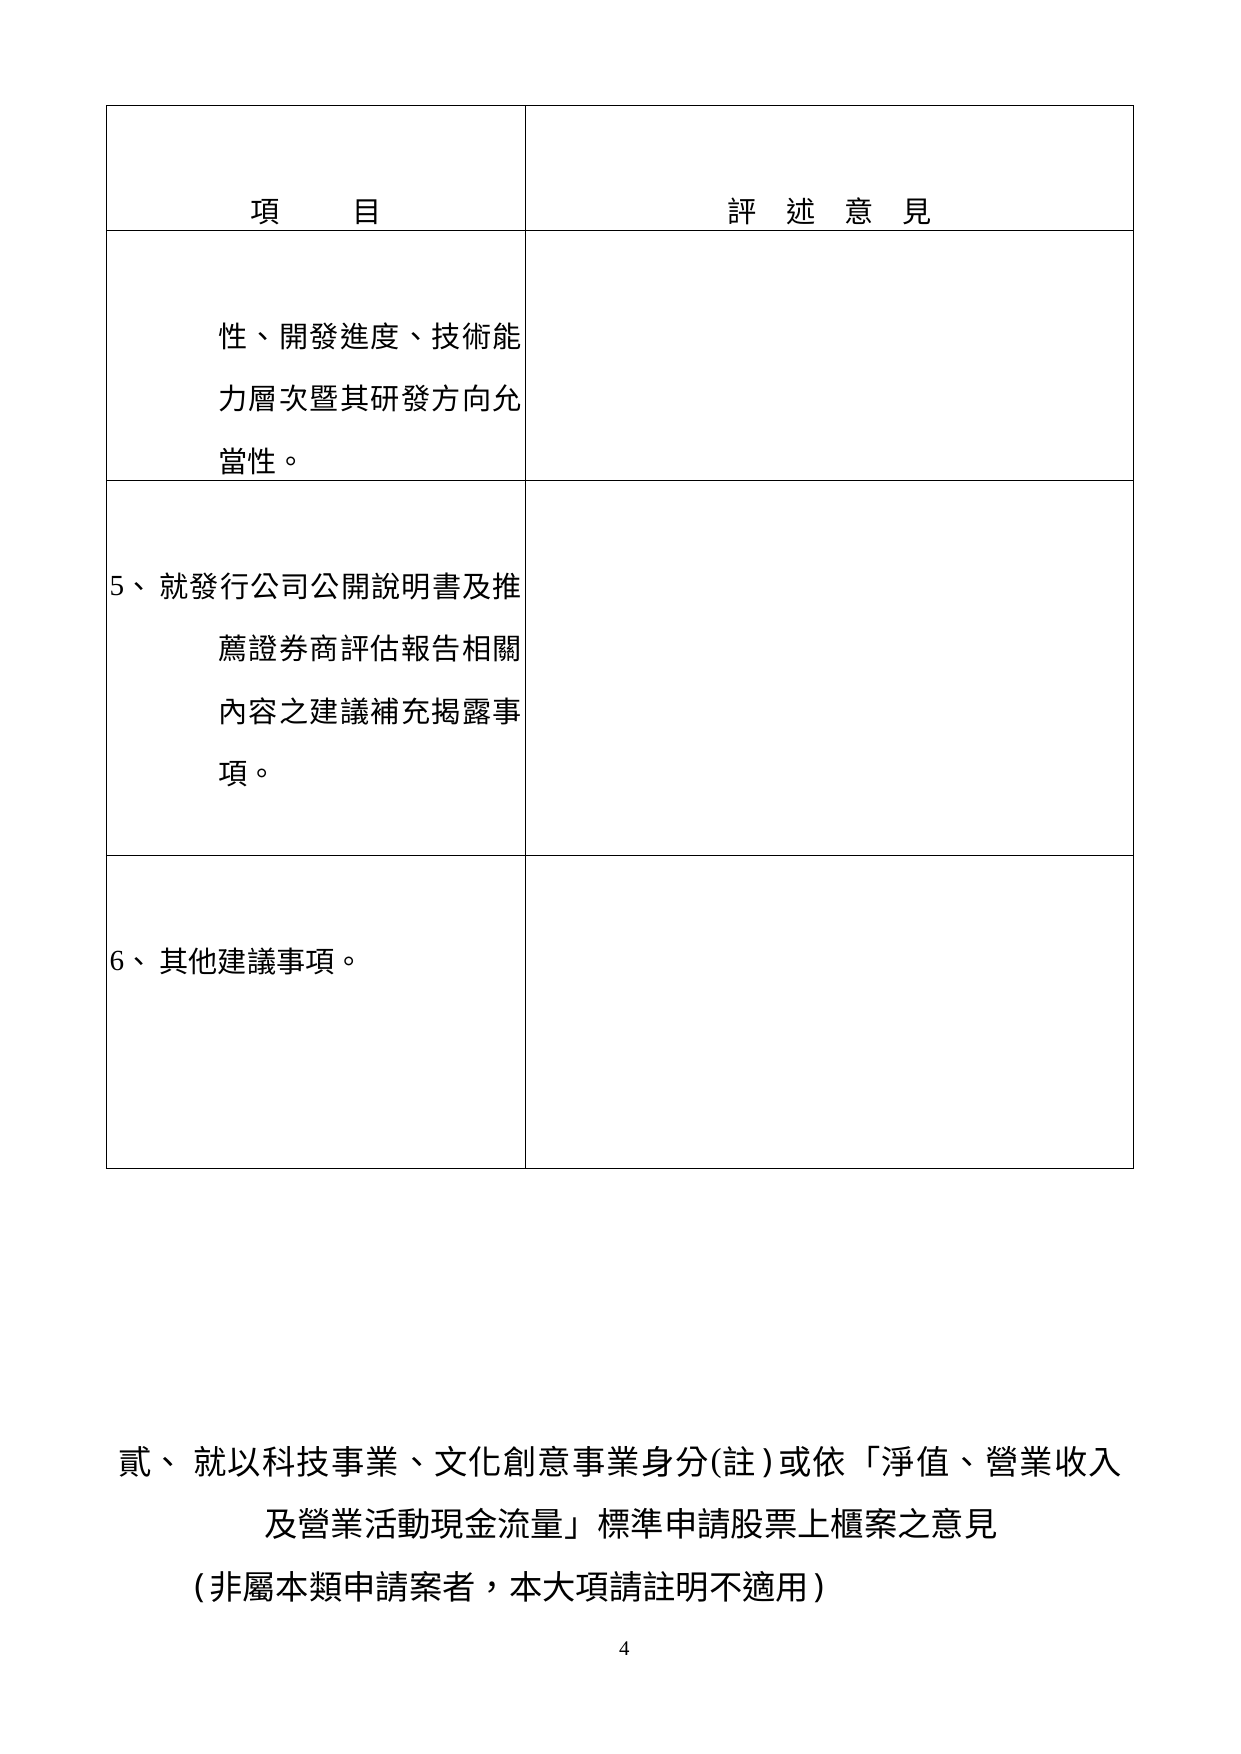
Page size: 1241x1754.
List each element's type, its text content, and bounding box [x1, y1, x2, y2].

table_cell [526, 481, 1133, 855]
table_cell 就發行公司公開說明書及推薦證券商評估報告相關內容之建議補充揭露事項。 [107, 481, 525, 855]
text (非屬本類申請案者，本大項請註明不適用) [189, 1543, 1122, 1605]
table_cell 性、開發進度、技術能力層次暨其研發方向允當性。 [107, 231, 525, 480]
table_cell [526, 856, 1133, 1168]
table_cell 其他建議事項。 [107, 856, 525, 1168]
list 就以科技事業、文化創意事業身分(註)或依「淨值、營業收入及營業活動現金流量」標準申請股票上櫃案之意見 [118, 1418, 1122, 1543]
table_cell [526, 231, 1133, 480]
table_header 評 述 意 見 [526, 106, 1133, 230]
table_header 項 目 [107, 106, 525, 230]
